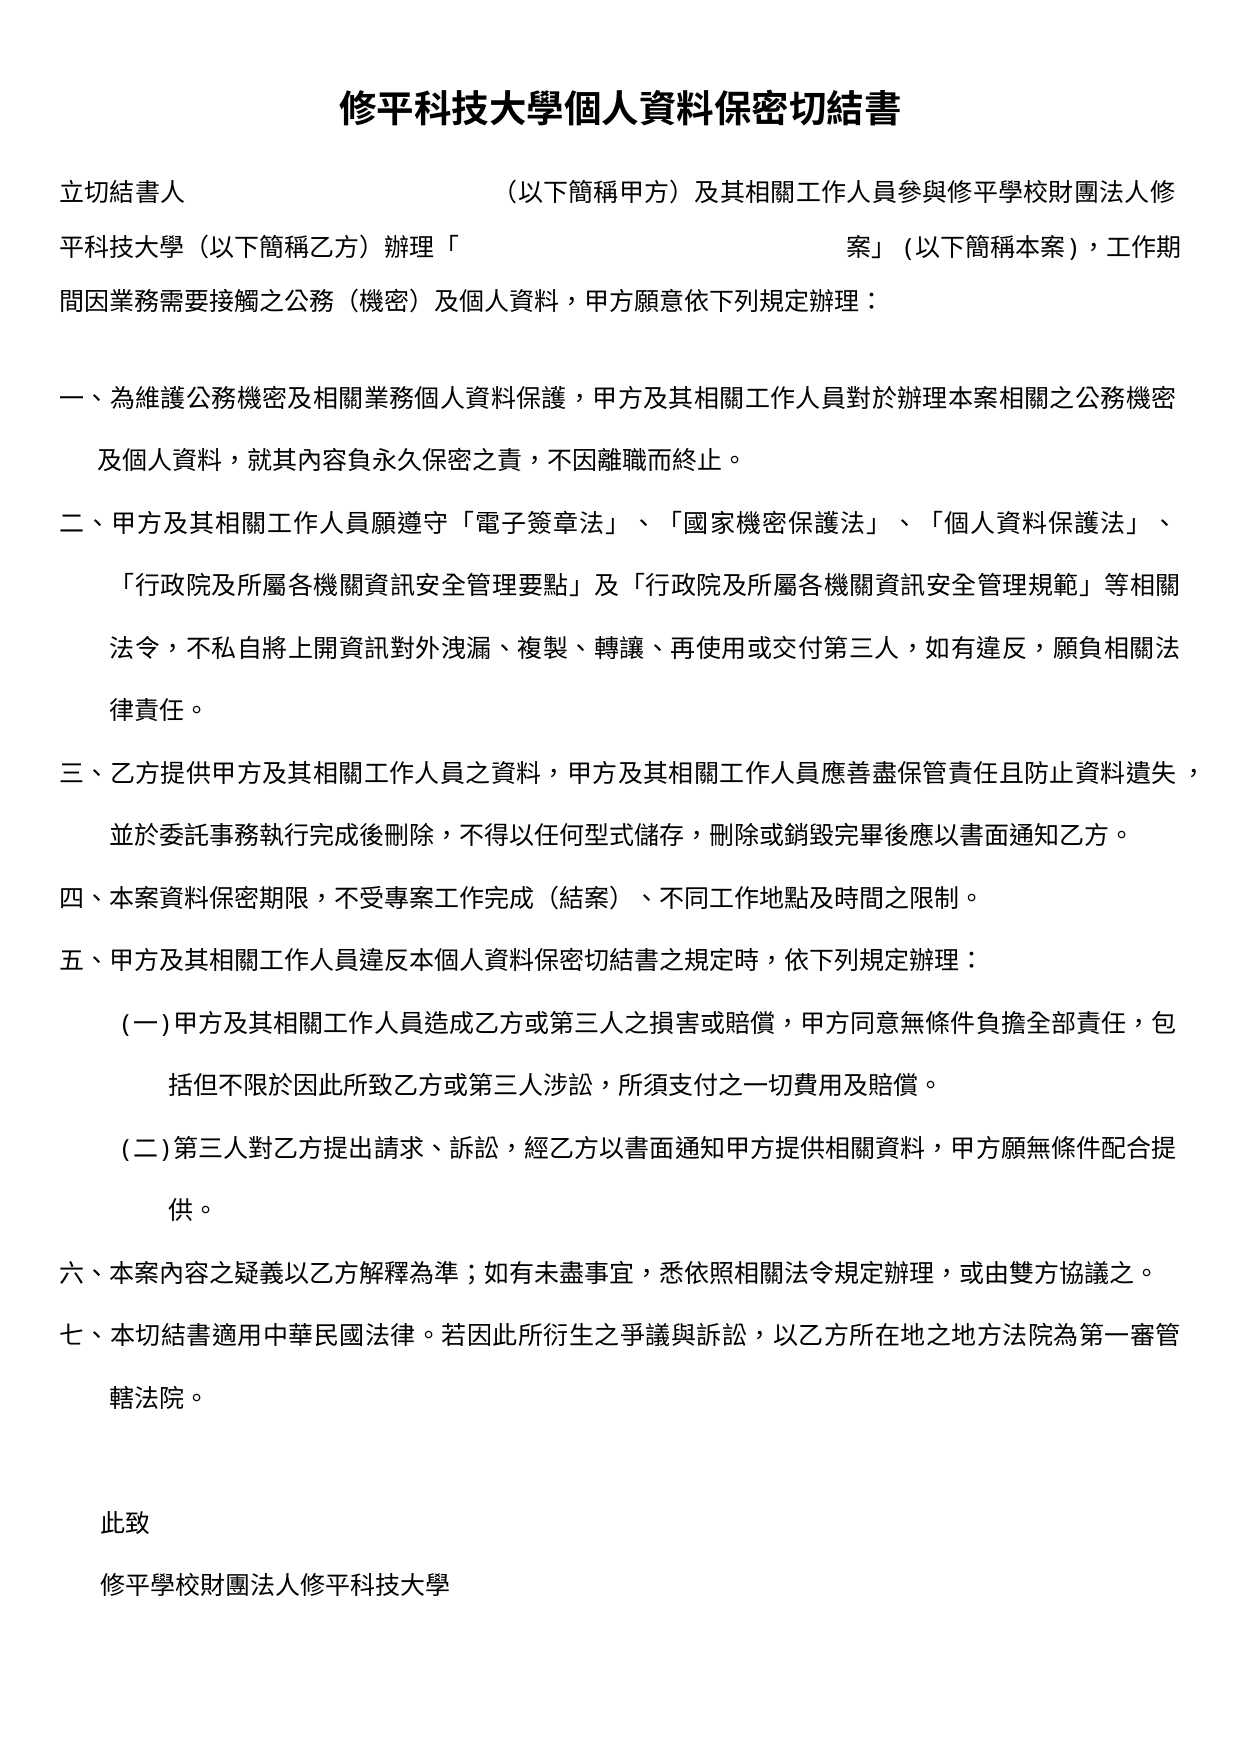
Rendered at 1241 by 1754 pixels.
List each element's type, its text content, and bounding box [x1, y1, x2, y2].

text 立切結書人 （以下簡稱甲方）及其相關工作人員參與修平學校財團法人修平科技大學（以下簡稱乙方）辦理「 案」(以下簡稱本案)，工作期間因業務需要接觸之公務（機密）及個人資料，甲方願意依下列規定辦理： [59, 173, 1181, 318]
text 六、本案內容之疑義以乙方解釋為準；如有未盡事宜，悉依照相關法令規定辦理，或由雙方協議之。 [59, 1230, 1181, 1292]
text 五、甲方及其相關工作人員違反本個人資料保密切結書之規定時，依下列規定辦理： [59, 917, 1181, 980]
text 修平科技大學個人資料保密切結書 [59, 64, 1181, 127]
text 四、本案資料保密期限，不受專案工作完成（結案）、不同工作地點及時間之限制。 [59, 855, 1181, 917]
text 此致 [59, 1480, 1178, 1542]
text 三、乙方提供甲方及其相關工作人員之資料，甲方及其相關工作人員應善盡保管責任且防止資料遺失，並於委託事務執行完成後刪除，不得以任何型式儲存，刪除或銷毀完畢後應以書面通知乙方。 [59, 730, 1181, 855]
text (一)甲方及其相關工作人員造成乙方或第三人之損害或賠償，甲方同意無條件負擔全部責任，包括但不限於因此所致乙方或第三人涉訟，所須支付之一切費用及賠償。 [118, 980, 1181, 1105]
text 一、為維護公務機密及相關業務個人資料保護，甲方及其相關工作人員對於辦理本案相關之公務機密及個人資料，就其內容負永久保密之責，不因離職而終止。 [59, 355, 1181, 480]
text (二)第三人對乙方提出請求、訴訟，經乙方以書面通知甲方提供相關資料，甲方願無條件配合提供。 [118, 1105, 1181, 1230]
text 修平學校財團法人修平科技大學 [59, 1542, 1178, 1605]
text 二、甲方及其相關工作人員願遵守「電子簽章法」、「國家機密保護法」、「個人資料保護法」、「行政院及所屬各機關資訊安全管理要點」及「行政院及所屬各機關資訊安全管理規範」等相關法令，不私自將上開資訊對外洩漏、複製、轉讓、再使用或交付第三人，如有違反，願負相關法律責任。 [59, 480, 1181, 730]
text 七、本切結書適用中華民國法律。若因此所衍生之爭議與訴訟，以乙方所在地之地方法院為第一審管轄法院。 [59, 1292, 1181, 1417]
